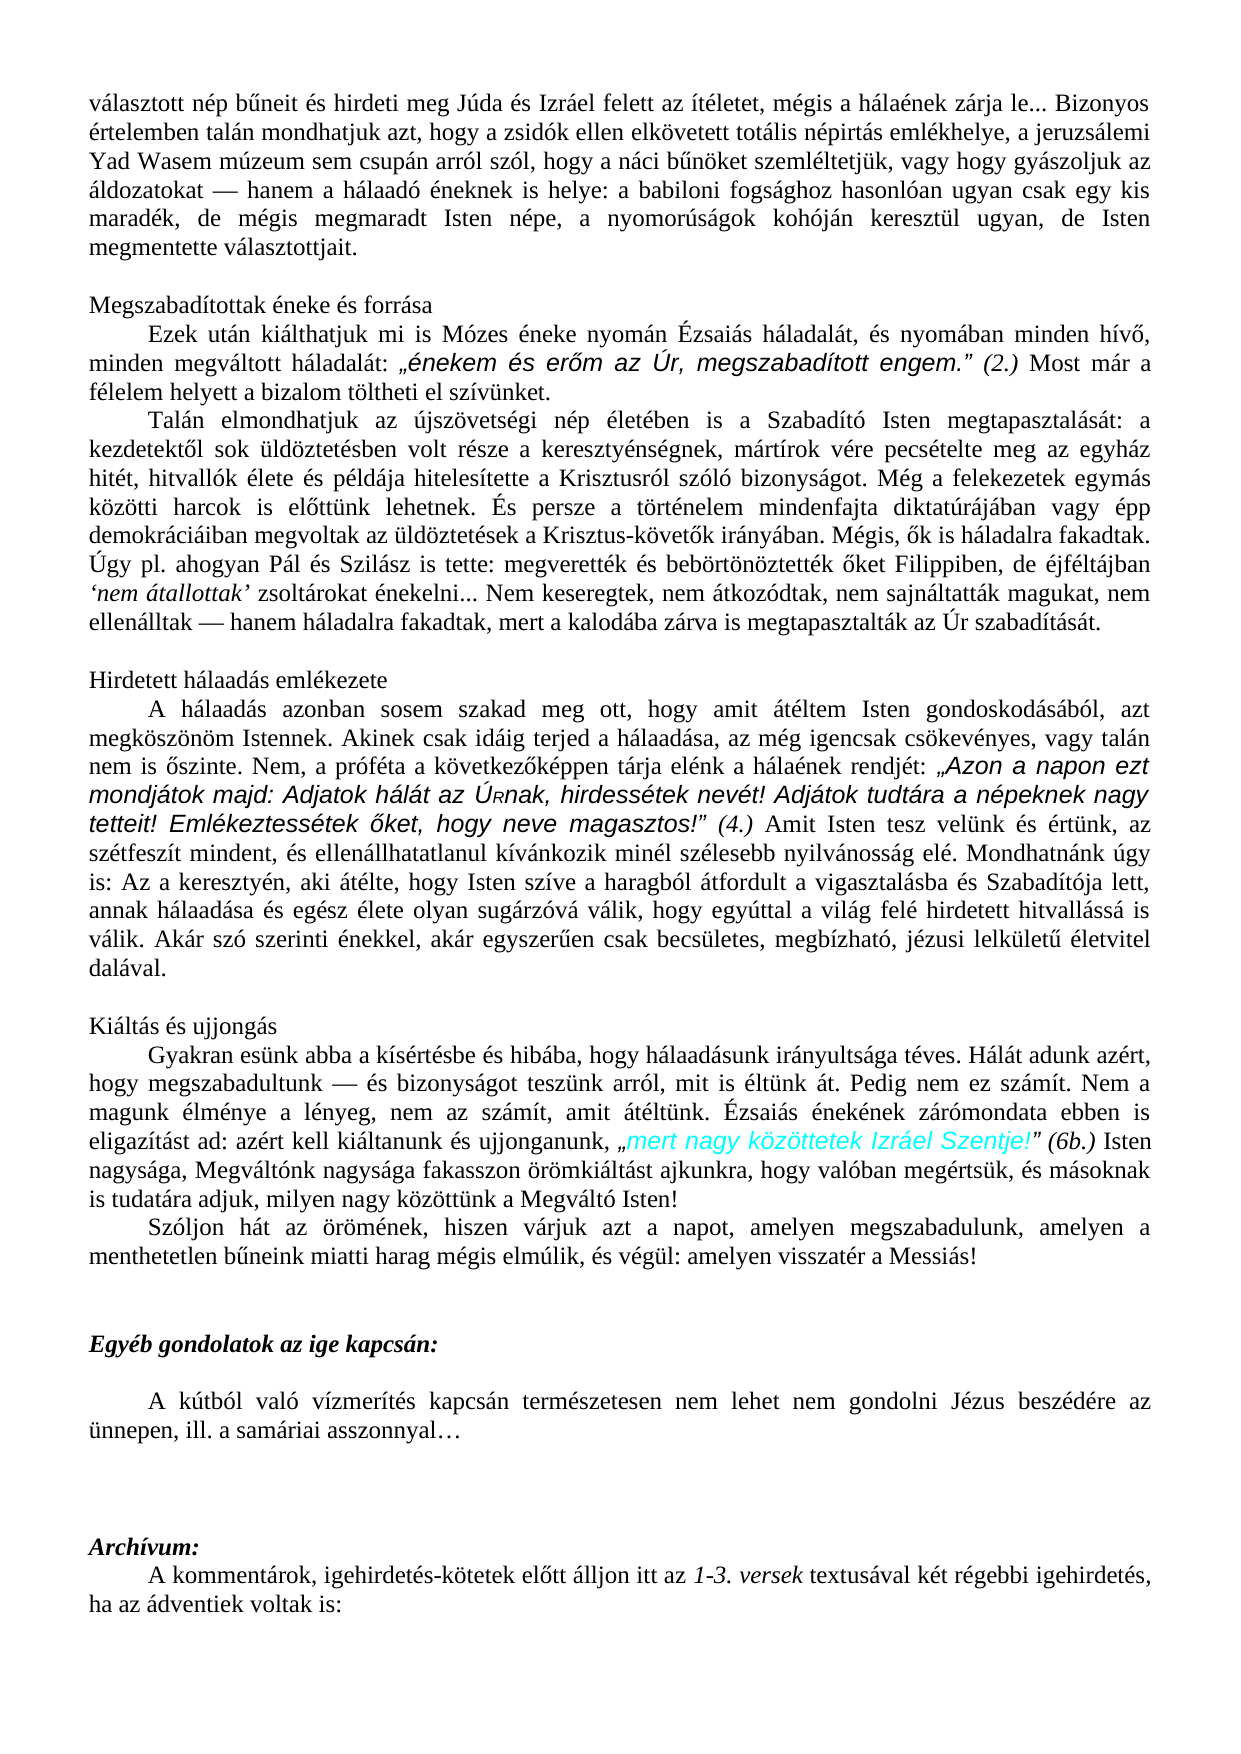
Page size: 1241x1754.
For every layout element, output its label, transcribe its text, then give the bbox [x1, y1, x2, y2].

text Megszabadítottak éneke és forrása [88, 291, 1152, 319]
text Gyakran esünk abba a kísértésbe és hibába, hogy hálaadásunk irányultsága téves. Hálát adunk azért, hogy megszabadultunk ― és bizonyságot teszünk arról, mit is éltünk át. Pedig nem ez számít. Nem a magunk élménye a lényeg, nem az számít, amit átéltünk. Ézsaiás énekének zárómondata ebben is eligazítást ad: azért kell kiáltanunk és ujjonganunk, „mert nagy közöttetek Izráel Szentje!” (6b.) Isten nagysága, Megváltónk nagysága fakasszon örömkiáltást ajkunkra, hogy valóban megértsük, és másoknak is tudatára adjuk, milyen nagy közöttünk a Megváltó Isten! [88, 1040, 1152, 1212]
text Talán elmondhatjuk az újszövetségi nép életében is a Szabadító Isten megtapasztalását: a kezdetektől sok üldöztetésben volt része a keresztyénségnek, mártírok vére pecsételte meg az egyház hitét, hitvallók élete és példája hitelesítette a Krisztusról szóló bizonyságot. Még a felekezetek egymás közötti harcok is előttünk lehetnek. És persze a történelem mindenfajta diktatúrájában vagy épp demokráciáiban megvoltak az üldöztetések a Krisztus-követők irányában. Mégis, ők is háladalra fakadtak. Úgy pl. ahogyan Pál és Szilász is tette: megverették és bebörtönöztették őket Filippiben, de éjféltájban ‘nem átallottak’ zsoltárokat énekelni... Nem keseregtek, nem átkozódtak, nem sajnáltatták magukat, nem ellenálltak ― hanem háladalra fakadtak, mert a kalodába zárva is megtapasztalták az Úr szabadítását. [88, 406, 1152, 636]
text Kiáltás és ujjongás [88, 1011, 1152, 1040]
text választott nép bűneit és hirdeti meg Júda és Izráel felett az ítéletet, mégis a hálaének zárja le... Bizonyos értelemben talán mondhatjuk azt, hogy a zsidók ellen elkövetett totális népirtás emlékhelye, a jeruzsálemi Yad Wasem múzeum sem csupán arról szól, hogy a náci bűnöket szemléltetjük, vagy hogy gyászoljuk az áldozatokat ― hanem a hálaadó éneknek is helye: a babiloni fogsághoz hasonlóan ugyan csak egy kis maradék, de mégis megmaradt Isten népe, a nyomorúságok kohóján keresztül ugyan, de Isten megmentette választottjait. [88, 88, 1152, 261]
text Szóljon hát az örömének, hiszen várjuk azt a napot, amelyen megszabadulunk, amelyen a menthetetlen bűneink miatti harag mégis elmúlik, és végül: amelyen visszatér a Messiás! [88, 1212, 1152, 1270]
text Ezek után kiálthatjuk mi is Mózes éneke nyomán Ézsaiás háladalát, és nyomában minden hívő, minden megváltott háladalát: „énekem és erőm az Úr, megszabadított engem.” (2.) Most már a félelem helyett a bizalom töltheti el szívünket. [88, 319, 1152, 406]
text A kútból való vízmerítés kapcsán természetesen nem lehet nem gondolni Jézus beszédére az ünnepen, ill. a samáriai asszonnyal… [88, 1386, 1152, 1444]
text Hirdetett hálaadás emlékezete [88, 665, 1152, 694]
text A kommentárok, igehirdetés-kötetek előtt álljon itt az 1-3. versek textusával két régebbi igehirdetés, ha az ádventiek voltak is: [88, 1561, 1152, 1618]
text Egyéb gondolatok az ige kapcsán: [88, 1329, 1152, 1358]
text A hálaadás azonban sosem szakad meg ott, hogy amit átéltem Isten gondoskodásából, azt megköszönöm Istennek. Akinek csak idáig terjed a hálaadása, az még igencsak csökevényes, vagy talán nem is őszinte. Nem, a próféta a következőképpen tárja elénk a hálaének rendjét: „Azon a napon ezt mondjátok majd: Adjatok hálát az Úrnak, hirdessétek nevét! Adjátok tudtára a népeknek nagy tetteit! Emlékeztessétek őket, hogy neve magasztos!” (4.) Amit Isten tesz velünk és értünk, az szétfeszít mindent, és ellenállhatatlanul kívánkozik minél szélesebb nyilvánosság elé. Mondhatnánk úgy is: Az a keresztyén, aki átélte, hogy Isten szíve a haragból átfordult a vigasztalásba és Szabadítója lett, annak hálaadása és egész élete olyan sugárzóvá válik, hogy egyúttal a világ felé hirdetett hitvallássá is válik. Akár szó szerinti énekkel, akár egyszerűen csak becsületes, megbízható, jézusi lelkületű életvitel dalával. [88, 694, 1152, 982]
text Archívum: [88, 1532, 1152, 1561]
